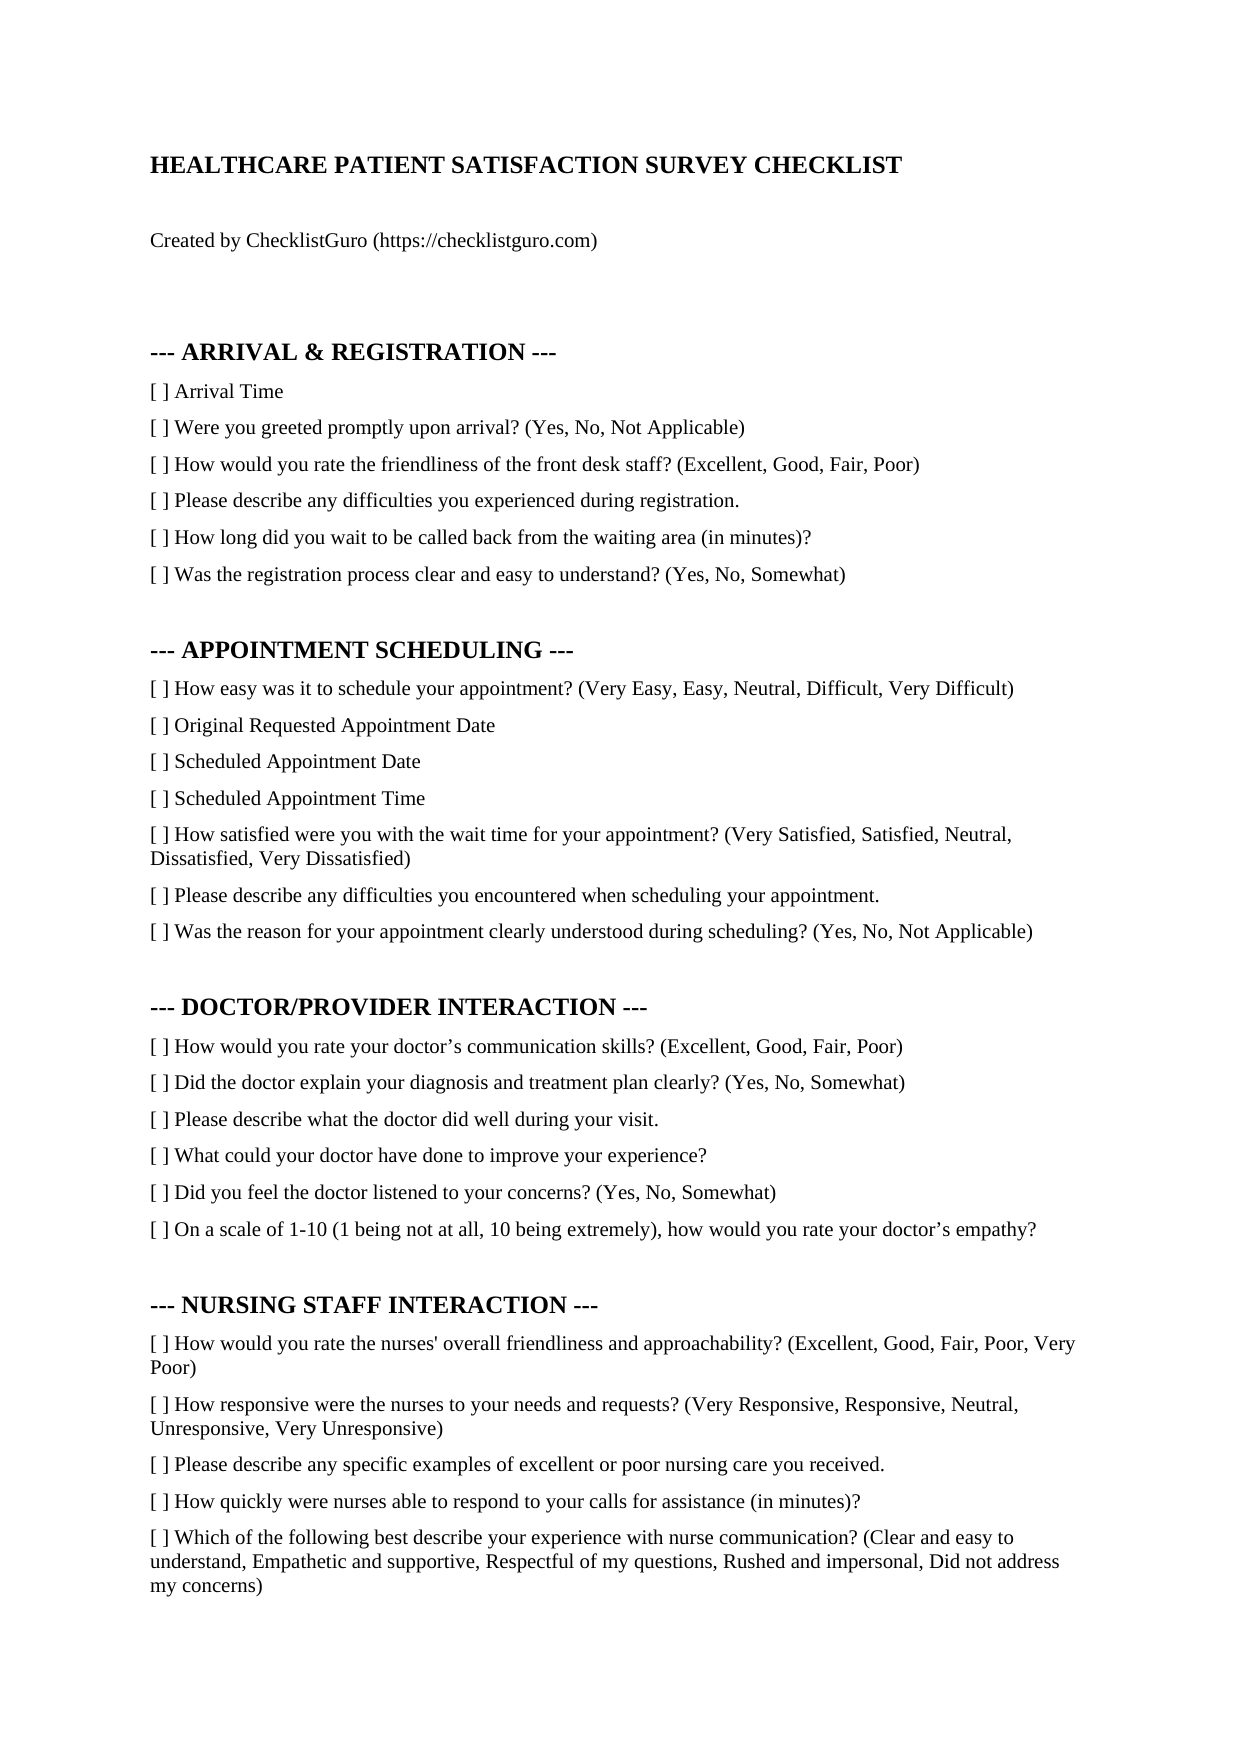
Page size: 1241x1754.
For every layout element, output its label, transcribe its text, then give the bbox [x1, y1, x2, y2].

text [ ] On a scale of 1-10 (1 being not at all, 10 being extremely), how would you rate your doctor’s empathy? [150, 1217, 1090, 1241]
text HEALTHCARE PATIENT SATISFACTION SURVEY CHECKLIST [150, 150, 1090, 179]
text [ ] How easy was it to schedule your appointment? (Very Easy, Easy, Neutral, Difficult, Very Difficult) [150, 676, 1090, 700]
text [ ] Scheduled Appointment Date [150, 749, 1090, 773]
text [ ] Was the registration process clear and easy to understand? (Yes, No, Somewhat) [150, 562, 1090, 586]
text [ ] How quickly were nurses able to respond to your calls for assistance (in minutes)? [150, 1489, 1090, 1513]
text Created by ChecklistGuro (https://checklistguro.com) [150, 228, 1090, 252]
text [ ] Please describe what the doctor did well during your visit. [150, 1107, 1090, 1131]
text [ ] Please describe any difficulties you encountered when scheduling your appointment. [150, 883, 1090, 907]
text [ ] Original Requested Appointment Date [150, 712, 1090, 737]
text [ ] Were you greeted promptly upon arrival? (Yes, No, Not Applicable) [150, 415, 1090, 439]
text [ ] Was the reason for your appointment clearly understood during scheduling? (Yes, No, Not Applicable) [150, 919, 1090, 943]
text [ ] Which of the following best describe your experience with nurse communication? (Clear and easy to understand, Empathetic and supportive, Respectful of my questions, Rushed and impersonal, Did not address my concerns) [150, 1525, 1090, 1597]
text [ ] Arrival Time [150, 379, 1090, 403]
text [ ] Did the doctor explain your diagnosis and treatment plan clearly? (Yes, No, Somewhat) [150, 1070, 1090, 1094]
text [ ] How long did you wait to be called back from the waiting area (in minutes)? [150, 525, 1090, 549]
text [ ] How would you rate the friendliness of the front desk staff? (Excellent, Good, Fair, Poor) [150, 452, 1090, 476]
text --- NURSING STAFF INTERACTION --- [150, 1290, 1090, 1318]
text [ ] Scheduled Appointment Time [150, 786, 1090, 810]
text [ ] Did you feel the doctor listened to your concerns? (Yes, No, Somewhat) [150, 1180, 1090, 1204]
text --- ARRIVAL & REGISTRATION --- [150, 337, 1090, 366]
text [ ] How satisfied were you with the wait time for your appointment? (Very Satisfied, Satisfied, Neutral, Dissatisfied, Very Dissatisfied) [150, 822, 1090, 870]
text --- DOCTOR/PROVIDER INTERACTION --- [150, 992, 1090, 1021]
text [ ] How would you rate the nurses' overall friendliness and approachability? (Excellent, Good, Fair, Poor, Very Poor) [150, 1331, 1090, 1379]
text [ ] How would you rate your doctor’s communication skills? (Excellent, Good, Fair, Poor) [150, 1034, 1090, 1058]
text --- APPOINTMENT SCHEDULING --- [150, 635, 1090, 663]
text [ ] Please describe any specific examples of excellent or poor nursing care you received. [150, 1452, 1090, 1476]
text [ ] What could your doctor have done to improve your experience? [150, 1143, 1090, 1167]
text [ ] Please describe any difficulties you experienced during registration. [150, 488, 1090, 512]
text [ ] How responsive were the nurses to your needs and requests? (Very Responsive, Responsive, Neutral, Unresponsive, Very Unresponsive) [150, 1392, 1090, 1440]
